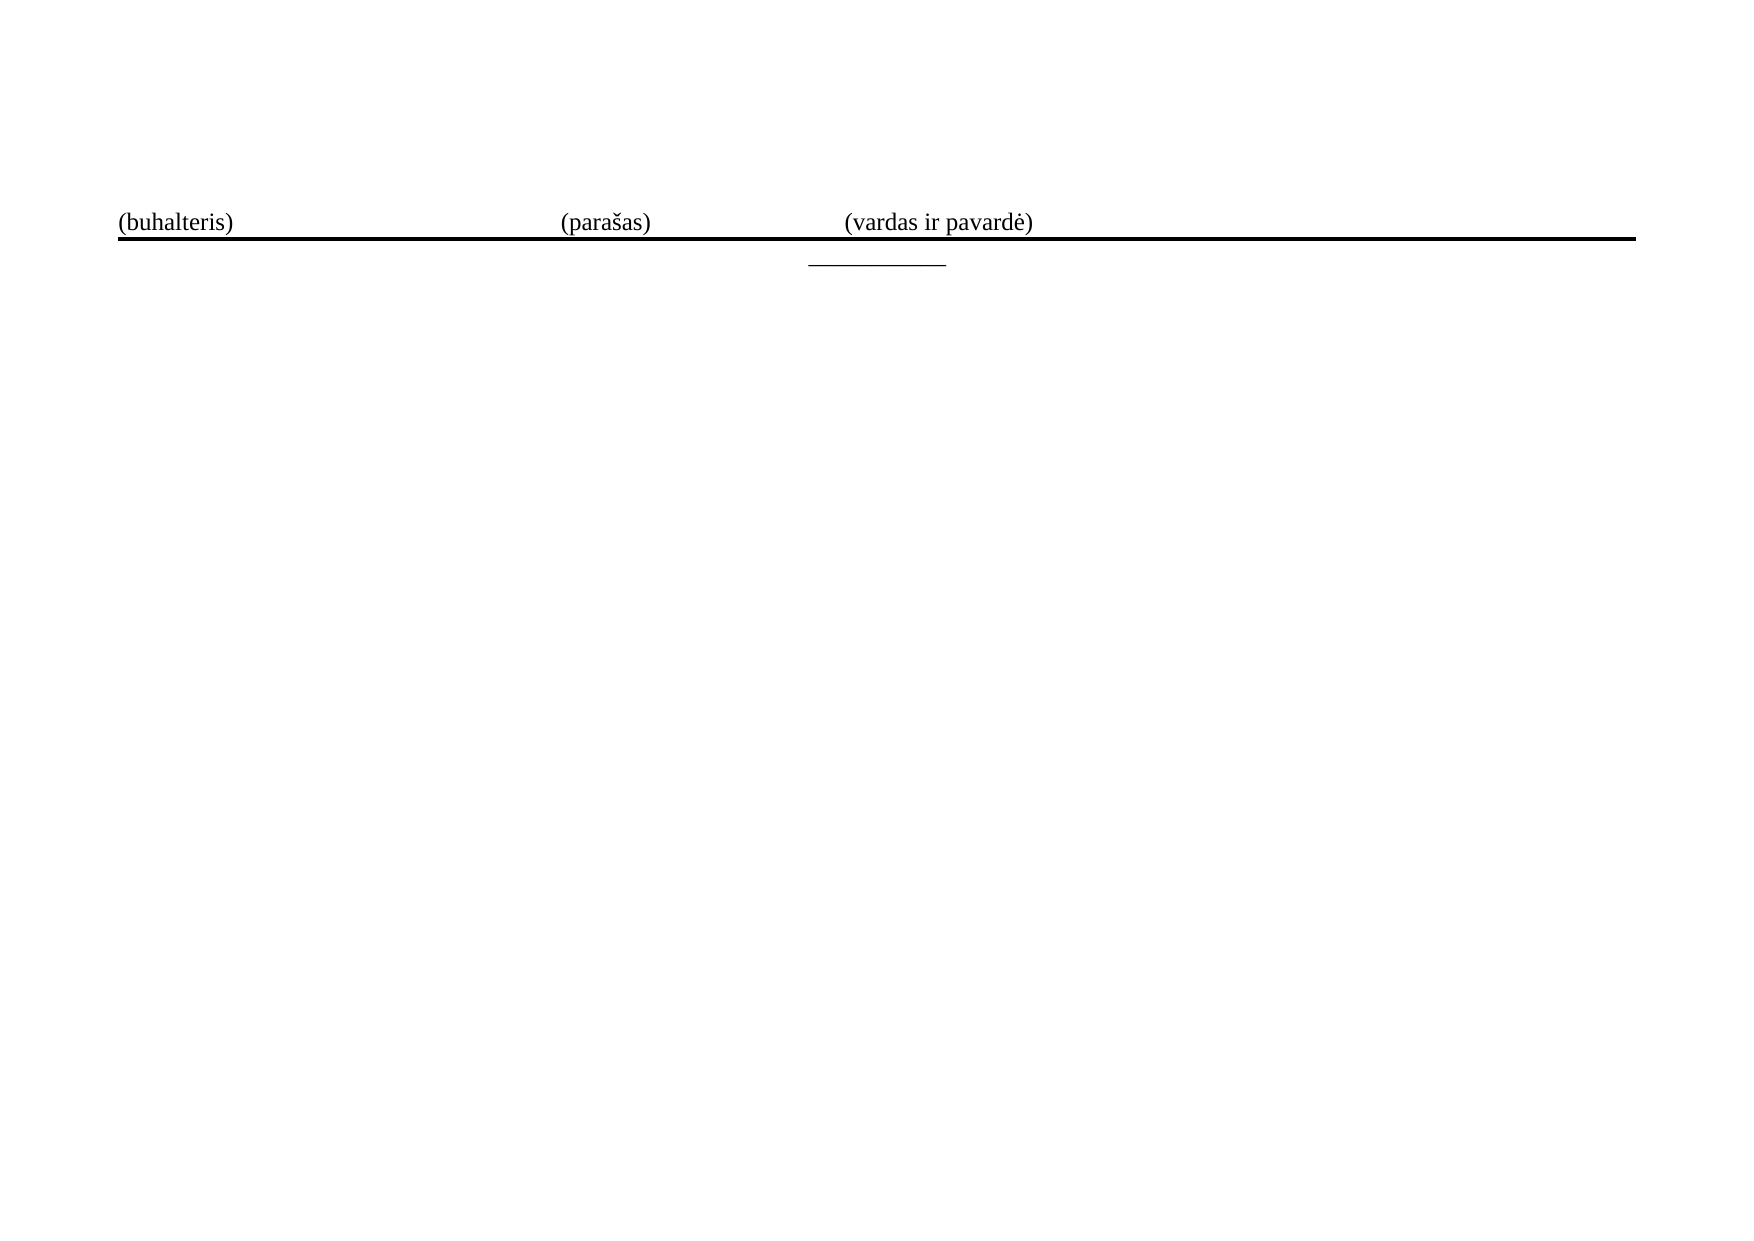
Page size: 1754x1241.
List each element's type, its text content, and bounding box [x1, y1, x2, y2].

text ___________ [118, 241, 1636, 269]
text (buhalteris) (parašas) (vardas ir pavardė) [118, 207, 1636, 237]
